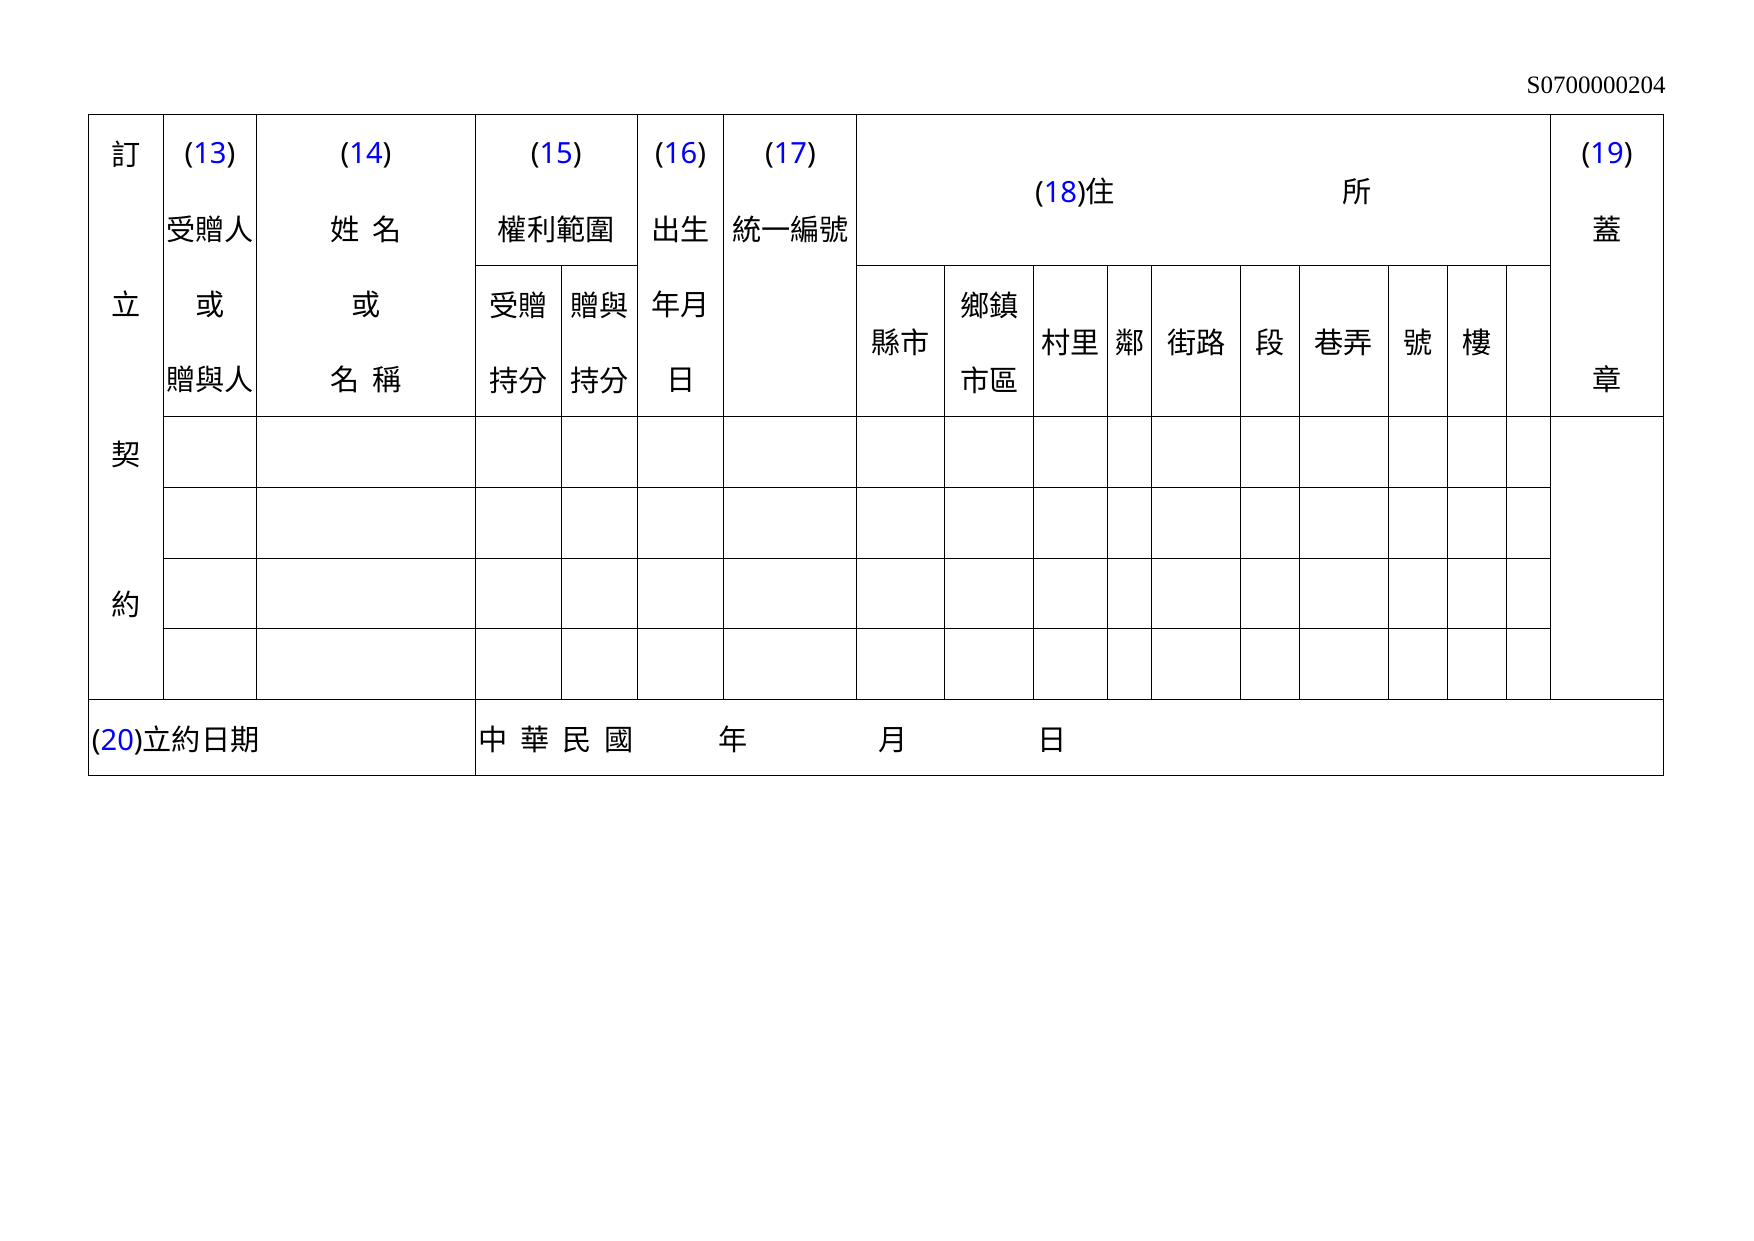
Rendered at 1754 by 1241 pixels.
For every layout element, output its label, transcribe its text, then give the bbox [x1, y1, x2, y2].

table_cell [638, 559, 723, 628]
table_cell [724, 488, 856, 557]
table_cell [562, 417, 637, 487]
table_cell [1389, 629, 1447, 699]
table_cell [164, 488, 256, 557]
table_cell [1389, 417, 1447, 487]
table_cell [476, 629, 561, 699]
table_cell [1034, 417, 1107, 487]
table_cell [1507, 559, 1550, 628]
table_cell [257, 417, 475, 487]
table_cell [1241, 488, 1299, 557]
table_cell [1448, 559, 1506, 628]
table_cell [1108, 629, 1151, 699]
table_cell 街路 [1152, 266, 1240, 416]
table_cell [638, 488, 723, 557]
table_cell [164, 629, 256, 699]
table_cell 贈與 持分 [562, 266, 637, 416]
table_cell [638, 629, 723, 699]
table_cell [724, 559, 856, 628]
table_cell 樓 [1448, 266, 1506, 416]
table_cell [945, 417, 1033, 487]
table_cell 鄰 [1108, 266, 1151, 416]
table_cell [1034, 559, 1107, 628]
table_cell [724, 629, 856, 699]
table_cell [1389, 488, 1447, 557]
table_cell [562, 488, 637, 557]
table_cell [562, 559, 637, 628]
table_cell [164, 559, 256, 628]
table_cell 縣市 [857, 266, 944, 416]
table_cell [1152, 629, 1240, 699]
table_cell [945, 559, 1033, 628]
table_cell [724, 417, 856, 487]
table_cell (17) 統一編號 [724, 115, 856, 416]
table_cell [1448, 629, 1506, 699]
table_cell [1507, 629, 1550, 699]
table_cell (20)立約日期 [89, 700, 475, 775]
table_cell (13) 受贈人或 贈與人 [164, 115, 256, 416]
table_cell [1507, 266, 1550, 416]
table_cell [1034, 629, 1107, 699]
table_cell [1448, 488, 1506, 557]
table_cell [1152, 417, 1240, 487]
table_cell (19) 蓋 章 [1551, 115, 1663, 416]
table_cell [1389, 559, 1447, 628]
table_cell [945, 488, 1033, 557]
table_cell 段 [1241, 266, 1299, 416]
table_cell 受贈 持分 [476, 266, 561, 416]
table_cell [257, 559, 475, 628]
table_cell [638, 417, 723, 487]
table_cell [1108, 488, 1151, 557]
table_cell (18)住 所 [857, 115, 1550, 265]
table_cell [164, 417, 256, 487]
table_cell [1108, 559, 1151, 628]
table_cell [476, 488, 561, 557]
table_cell [857, 488, 944, 557]
table_cell [1300, 417, 1388, 487]
table_cell (16) 出生 年月 日 [638, 115, 723, 416]
table_cell [1241, 559, 1299, 628]
table_cell [945, 629, 1033, 699]
table_cell 訂 立 契 約 人 [89, 115, 163, 699]
table_cell [1300, 629, 1388, 699]
table_cell [1507, 417, 1550, 487]
table_cell [857, 629, 944, 699]
table_cell 號 [1389, 266, 1447, 416]
table_cell [476, 417, 561, 487]
table_cell [1551, 417, 1663, 699]
table_cell (14) 姓 名 或 名 稱 [257, 115, 475, 416]
table_cell [857, 559, 944, 628]
table_cell [1152, 488, 1240, 557]
table_cell [1448, 417, 1506, 487]
table_cell [857, 417, 944, 487]
table_cell [257, 488, 475, 557]
table_cell [257, 629, 475, 699]
table_cell [1152, 559, 1240, 628]
table_cell [1108, 417, 1151, 487]
table_cell [1507, 488, 1550, 557]
table_cell 巷弄 [1300, 266, 1388, 416]
table_cell [562, 629, 637, 699]
table_cell [1034, 488, 1107, 557]
table_cell [1241, 629, 1299, 699]
table_cell [1300, 559, 1388, 628]
table_cell 村里 [1034, 266, 1107, 416]
table_cell [1300, 488, 1388, 557]
table_cell (15) 權利範圍 [476, 115, 637, 265]
table_cell 鄉鎮 市區 [945, 266, 1033, 416]
table_cell [476, 559, 561, 628]
table_cell 中 華 民 國 年 月 日 [476, 700, 1663, 775]
table_cell [1241, 417, 1299, 487]
